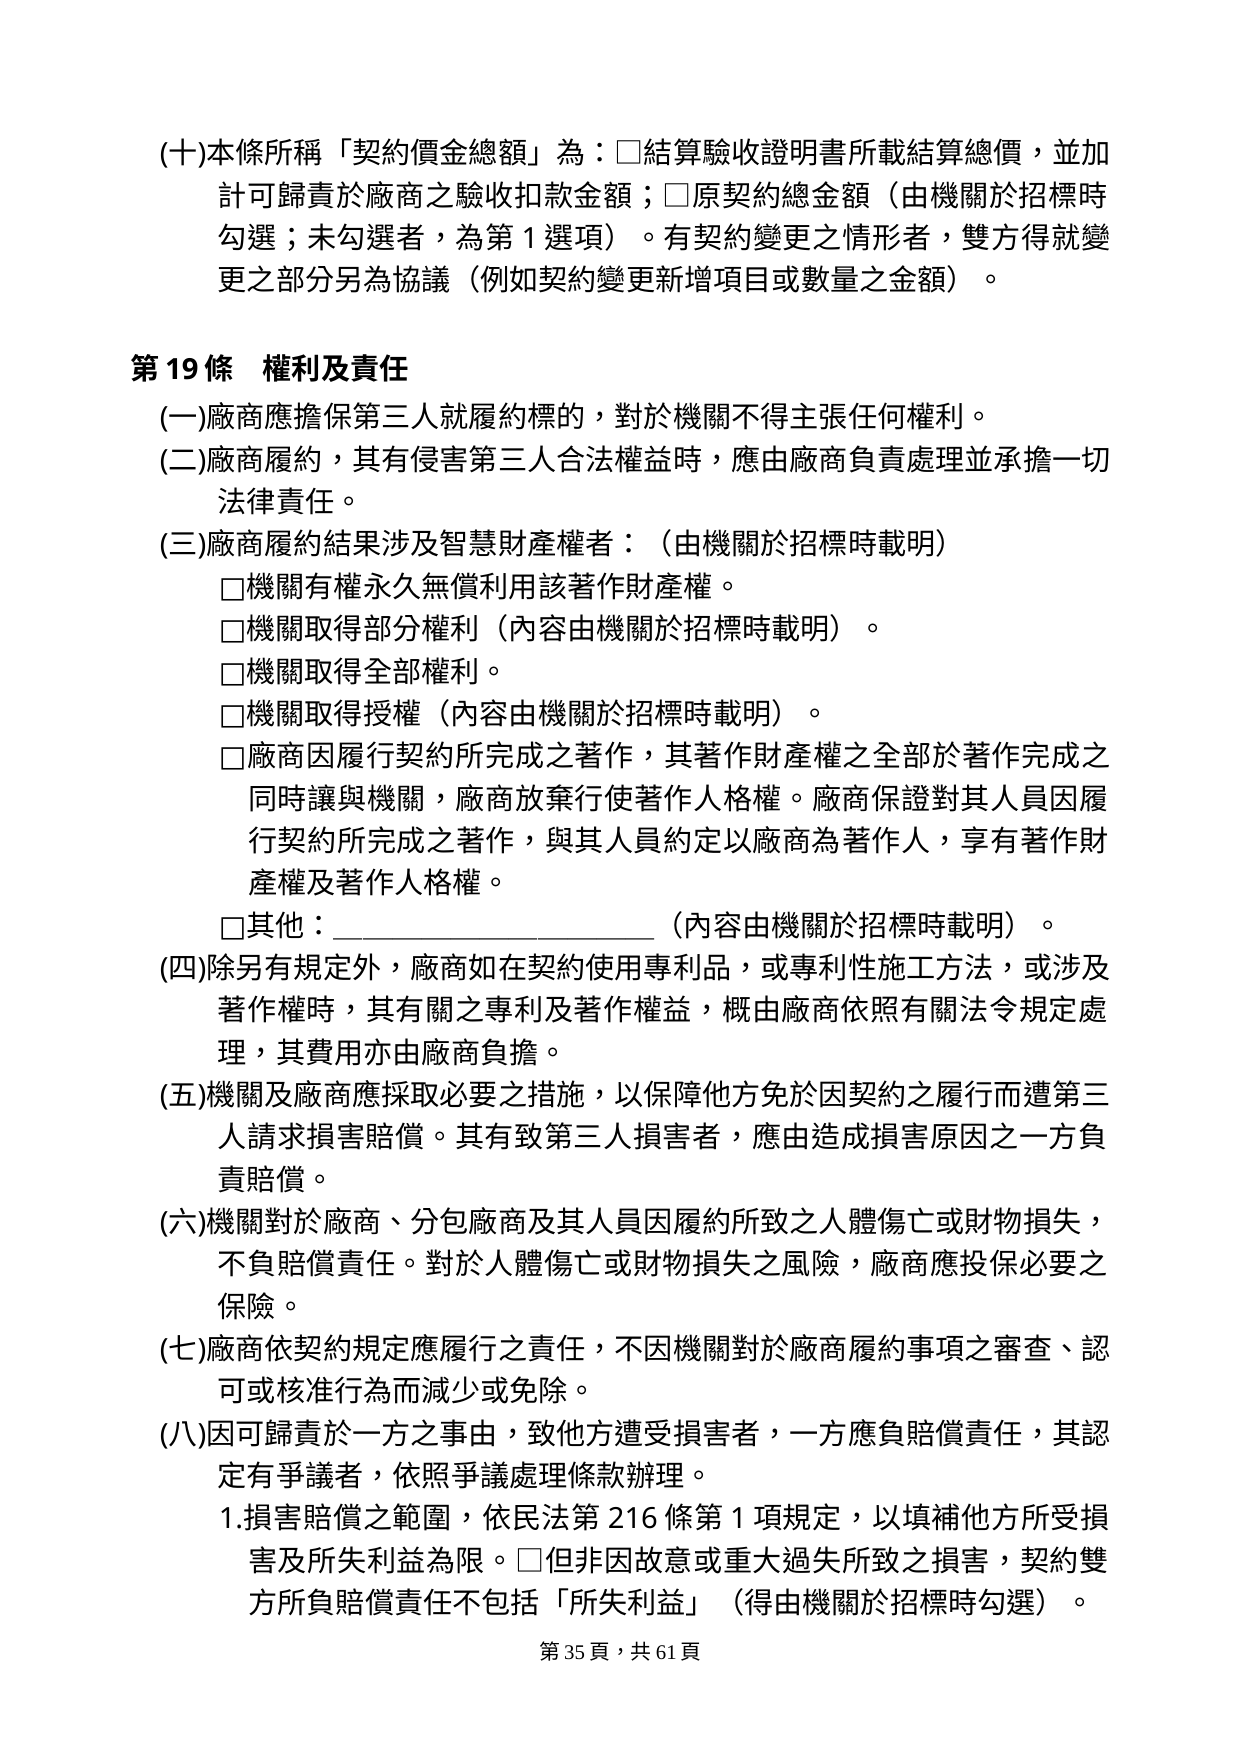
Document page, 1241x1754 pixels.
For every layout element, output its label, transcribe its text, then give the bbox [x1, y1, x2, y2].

text 第19條 權利及責任 [130, 345, 1110, 388]
text □機關取得部分權利（內容由機關於招標時載明）。 [218, 606, 1110, 648]
text (一)廠商應擔保第三人就履約標的，對於機關不得主張任何權利。 [159, 394, 1110, 436]
text □廠商因履行契約所完成之著作，其著作財產權之全部於著作完成之同時讓與機關，廠商放棄行使著作人格權。廠商保證對其人員因履行契約所完成之著作，與其人員約定以廠商為著作人，享有著作財產權及著作人格權。 [218, 733, 1110, 902]
text (七)廠商依契約規定應履行之責任，不因機關對於廠商履約事項之審查、認可或核准行為而減少或免除。 [159, 1326, 1110, 1410]
text (三)廠商履約結果涉及智慧財產權者：（由機關於招標時載明） [159, 521, 1110, 563]
text (六)機關對於廠商、分包廠商及其人員因履約所致之人體傷亡或財物損失，不負賠償責任。對於人體傷亡或財物損失之風險，廠商應投保必要之保險。 [159, 1198, 1110, 1326]
text □機關取得全部權利。 [218, 648, 1110, 691]
text □機關取得授權（內容由機關於招標時載明）。 [218, 691, 1110, 733]
text □其他：＿＿＿＿＿＿＿＿＿＿＿（內容由機關於招標時載明）。 [218, 902, 1110, 944]
text 1.損害賠償之範圍，依民法第216條第1項規定，以填補他方所受損害及所失利益為限。□但非因故意或重大過失所致之損害，契約雙方所負賠償責任不包括「所失利益」（得由機關於招標時勾選）。 [218, 1495, 1110, 1622]
text (二)廠商履約，其有侵害第三人合法權益時，應由廠商負責處理並承擔一切法律責任。 [159, 436, 1110, 521]
text □機關有權永久無償利用該著作財產權。 [218, 563, 1110, 606]
text (十)本條所稱「契約價金總額」為：□結算驗收證明書所載結算總價，並加計可歸責於廠商之驗收扣款金額；□原契約總金額（由機關於招標時勾選；未勾選者，為第1選項）。有契約變更之情形者，雙方得就變更之部分另為協議（例如契約變更新增項目或數量之金額）。 [159, 130, 1110, 299]
text (八)因可歸責於一方之事由，致他方遭受損害者，一方應負賠償責任，其認定有爭議者，依照爭議處理條款辦理。 [159, 1410, 1110, 1495]
text (五)機關及廠商應採取必要之措施，以保障他方免於因契約之履行而遭第三人請求損害賠償。其有致第三人損害者，應由造成損害原因之一方負責賠償。 [159, 1072, 1110, 1198]
text (四)除另有規定外，廠商如在契約使用專利品，或專利性施工方法，或涉及著作權時，其有關之專利及著作權益，概由廠商依照有關法令規定處理，其費用亦由廠商負擔。 [159, 944, 1110, 1072]
